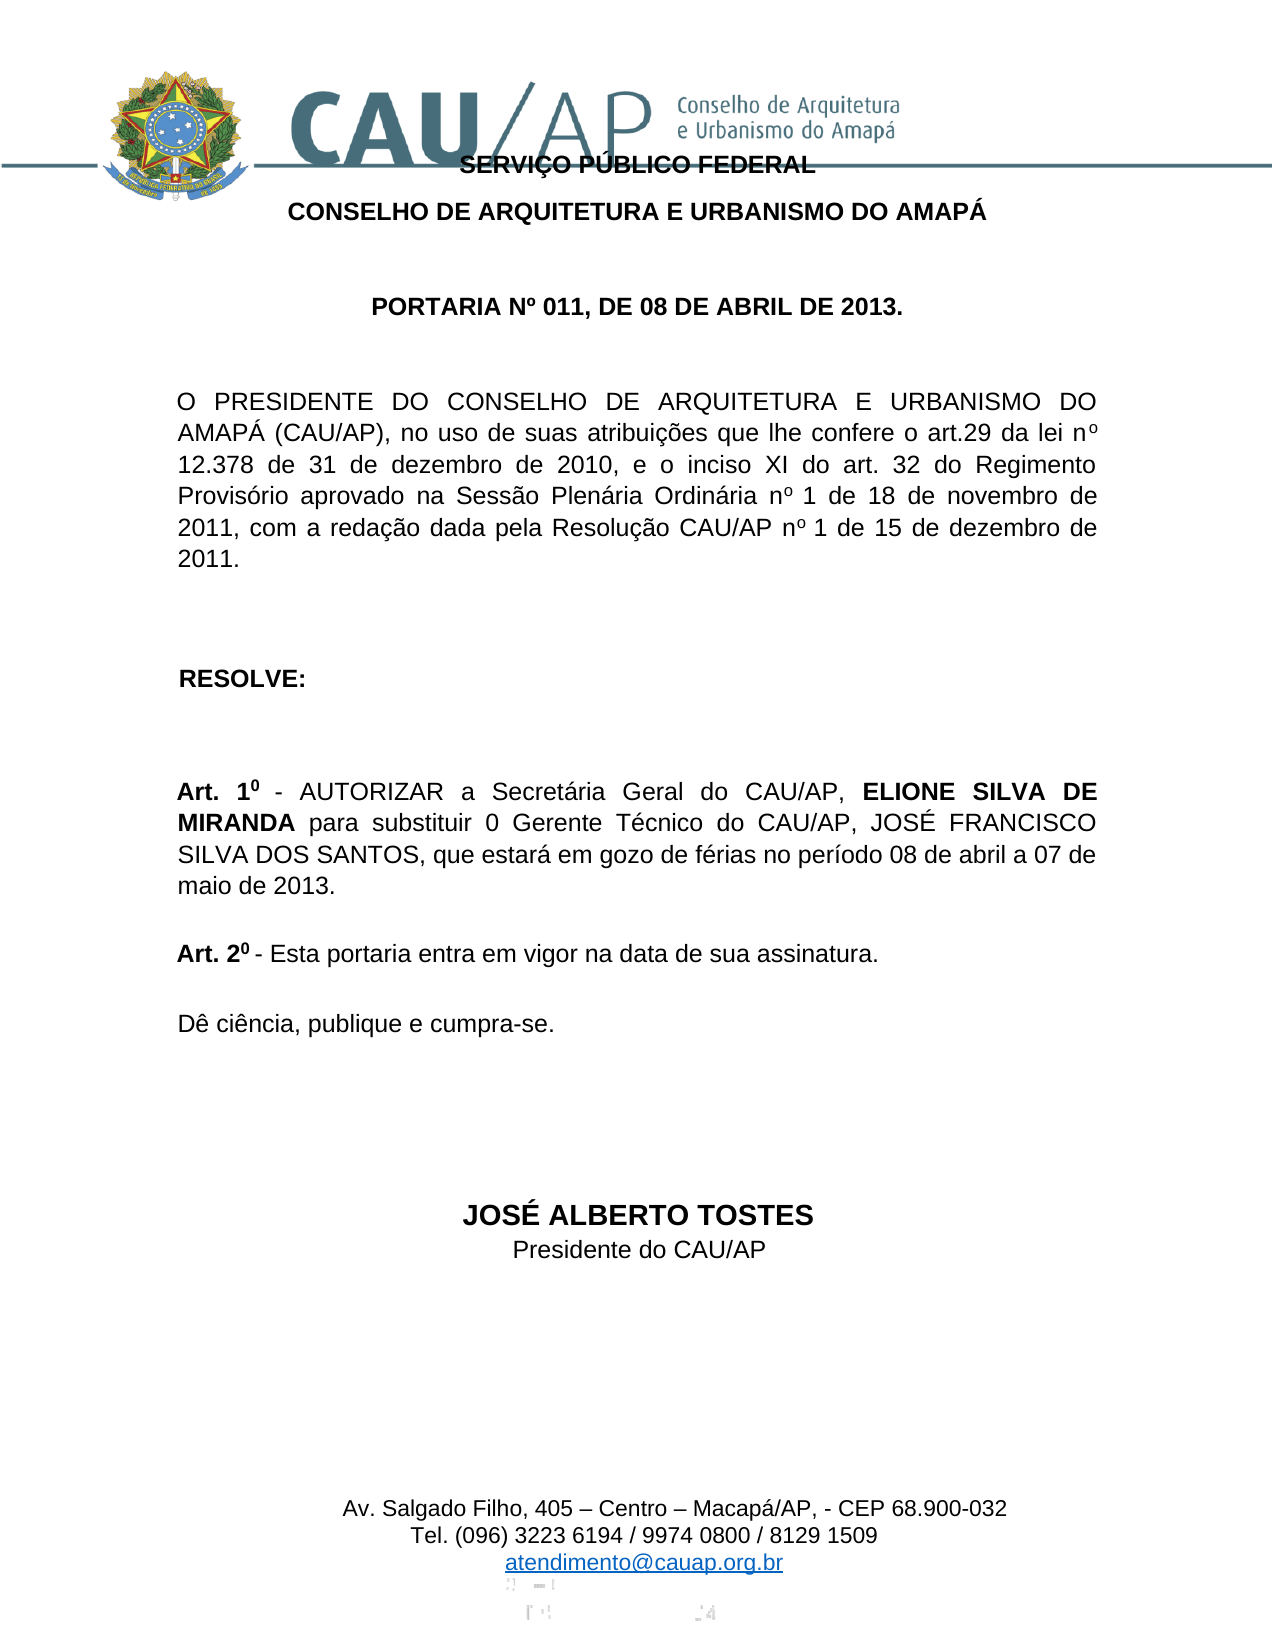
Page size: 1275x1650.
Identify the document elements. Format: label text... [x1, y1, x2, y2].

text O PRESIDENTE DO CONSELHO DE ARQUITETURA E URBANISMO DO AMAPÁ (CAU/AP), no uso de suas atribuições que lhe confere o art.29 da lei no 12.378 de 31 de dezembro de 2010, e o inciso XI do art. 32 do Regimento Provisório aprovado na Sessão Plenária Ordinária no 1 de 18 de novembro de 2011, com a redação dada pela Resolução CAU/AP no 1 de 15 de dezembro de 2011. [176, 387, 1098, 573]
text CONSELHO DE ARQUITETURA E URBANISMO DO AMAPÁ [177, 220, 1098, 226]
text Dê ciência, publique e cumpra-se. [177, 1009, 1098, 1038]
text RESOLVE: [179, 664, 1098, 693]
text Art. 10 - AUTORIZAR a Secretária Geral do CAU/AP, ELIONE SILVA DE MIRANDA para substituir 0 Gerente Técnico do CAU/AP, JOSÉ FRANCISCO SILVA DOS SANTOS, que estará em gozo de férias no período 08 de abril a 07 de maio de 2013. [176, 776, 1098, 900]
text Presidente do CAU/AP [181, 1235, 1098, 1264]
text PORTARIA Nº 011, DE 08 DE ABRIL DE 2013. [177, 292, 1098, 321]
text JOSÉ ALBERTO TOSTES [177, 1198, 1099, 1232]
text Art. 20 - Esta portaria entra em vigor na data de sua assinatura. [176, 939, 1098, 967]
